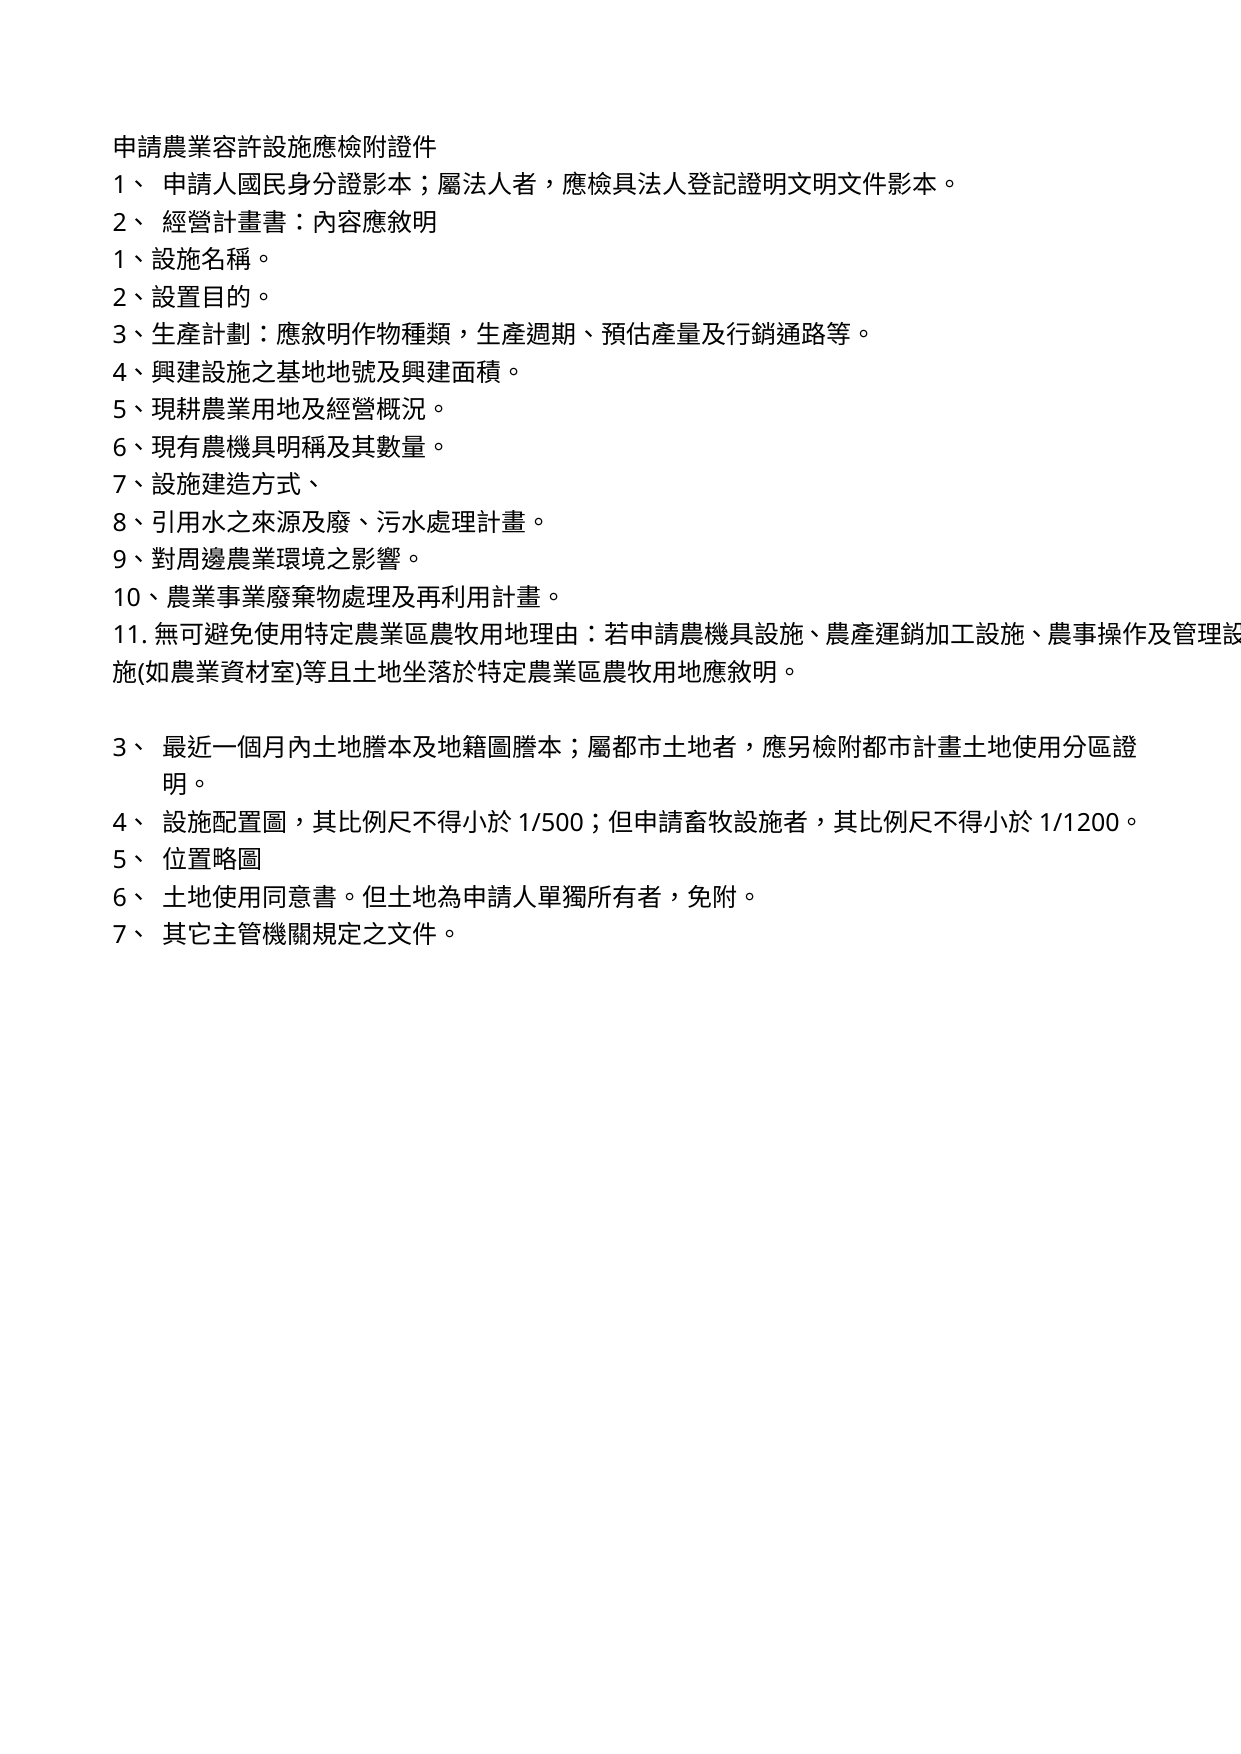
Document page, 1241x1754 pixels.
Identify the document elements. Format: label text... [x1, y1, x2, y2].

text 申請農業容許設施應檢附證件 [112, 127, 1137, 164]
list 位置略圖 [112, 839, 1137, 877]
text 5、現耕農業用地及經營概況。 [112, 389, 1137, 427]
text 8、引用水之來源及廢、污水處理計畫。 [112, 502, 1137, 539]
text 3、生產計劃：應敘明作物種類，生產週期、預估產量及行銷通路等。 [112, 314, 1137, 352]
text 1、設施名稱。 [112, 239, 1137, 277]
text 6、現有農機具明稱及其數量。 [112, 427, 1137, 464]
list 設施配置圖，其比例尺不得小於1/500；但申請畜牧設施者，其比例尺不得小於1/1200。 [112, 802, 1137, 839]
list 申請人國民身分證影本；屬法人者，應檢具法人登記證明文明文件影本。 [112, 164, 1137, 202]
list 經營計畫書：內容應敘明 [112, 202, 1137, 239]
list 其它主管機關規定之文件。 [112, 914, 1137, 952]
text 10、農業事業廢棄物處理及再利用計畫。 [112, 577, 1240, 614]
text 2、設置目的。 [112, 277, 1137, 314]
list 土地使用同意書。但土地為申請人單獨所有者，免附。 [112, 877, 1137, 914]
list 最近一個月內土地謄本及地籍圖謄本；屬都市土地者，應另檢附都市計畫土地使用分區證明。 [112, 727, 1137, 802]
text 4、興建設施之基地地號及興建面積。 [112, 352, 1137, 389]
text 9、對周邊農業環境之影響。 [112, 539, 1240, 577]
text 7、設施建造方式、 [112, 464, 1137, 502]
text 11. 無可避免使用特定農業區農牧用地理由：若申請農機具設施、農產運銷加工設施、農事操作及管理設施(如農業資材室)等且土地坐落於特定農業區農牧用地應敘明。 [112, 614, 1240, 689]
